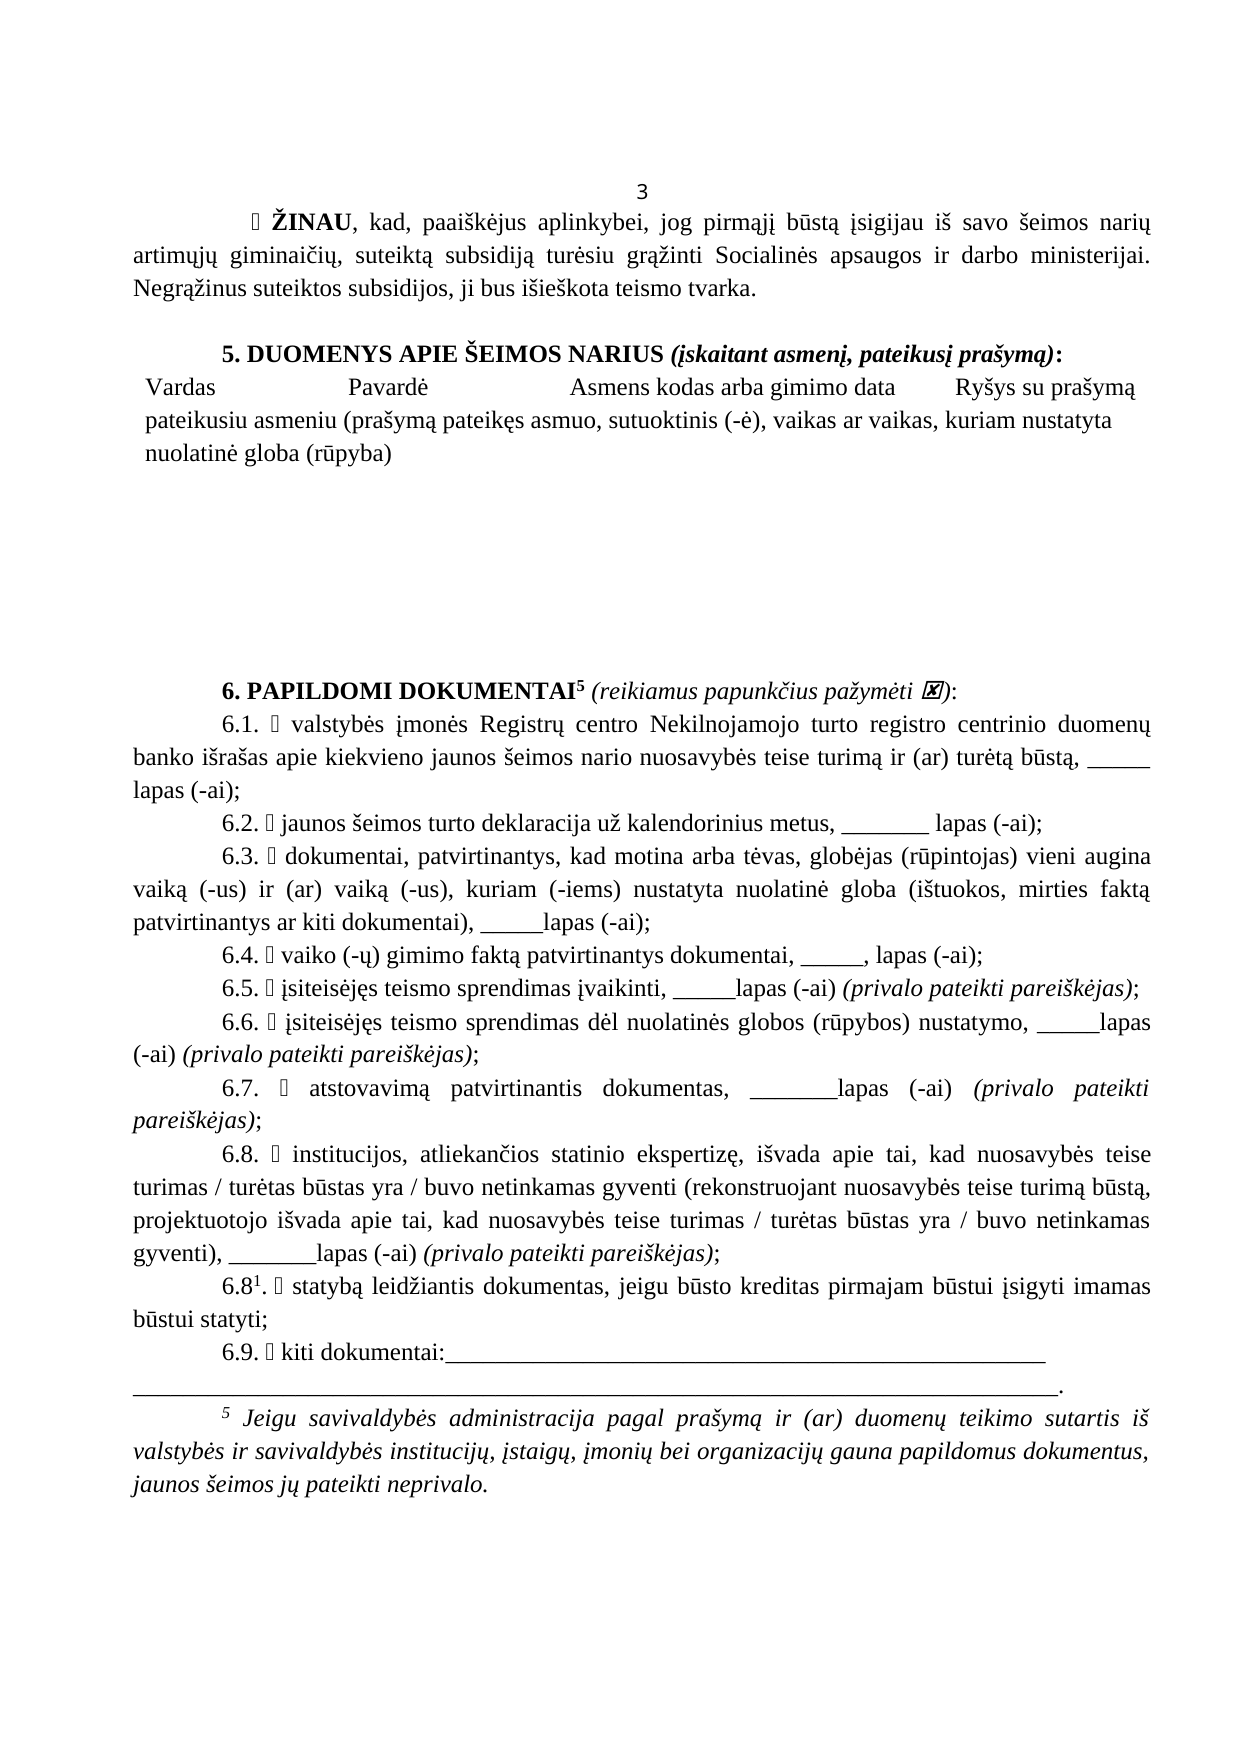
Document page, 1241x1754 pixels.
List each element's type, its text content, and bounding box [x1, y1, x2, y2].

text 6.2.  jaunos šeimos turto deklaracija už kalendorinius metus, _______ lapas (-ai); [133, 808, 1152, 837]
text 5 Jeigu savivaldybės administracija pagal prašymą ir (ar) duomenų teikimo sutartis iš valstybės ir savivaldybės institucijų, įstaigų, įmonių bei organizacijų gauna papildomus dokumentus, jaunos šeimos jų pateikti neprivalo. [133, 1403, 1152, 1498]
text 6.5.  įsiteisėjęs teismo sprendimas įvaikinti, _____lapas (-ai) (privalo pateikti pareiškėjas); [133, 973, 1152, 1002]
text 6.6.  įsiteisėjęs teismo sprendimas dėl nuolatinės globos (rūpybos) nustatymo, _____lapas (-ai) (privalo pateikti pareiškėjas); [133, 1007, 1152, 1068]
text 6.4.  vaiko (-ų) gimimo faktą patvirtinantys dokumentai, _____, lapas (-ai); [133, 941, 1152, 969]
text 6. PAPILDOMI DOKUMENTAI5 (reikiamus papunkčius pažymėti ): [133, 676, 1152, 705]
text Vardas Pavardė Asmens kodas arba gimimo data Ryšys su prašymą pateikusiu asmeniu (prašymą pateikęs asmuo, sutuoktinis (-ė), vaikas ar vaikas, kuriam nustatyta nuolatinė globa (rūpyba) [145, 372, 1152, 467]
text __________________________________________________________________________. [133, 1370, 1152, 1398]
text 6.3.  dokumentai, patvirtinantys, kad motina arba tėvas, globėjas (rūpintojas) vieni augina vaiką (-us) ir (ar) vaiką (-us), kuriam (-iems) nustatyta nuolatinė globa (ištuokos, mirties faktą patvirtinantys ar kiti dokumentai), _____lapas (-ai); [133, 841, 1152, 936]
text 6.8.  institucijos, atliekančios statinio ekspertizę, išvada apie tai, kad nuosavybės teise turimas / turėtas būstas yra / buvo netinkamas gyventi (rekonstruojant nuosavybės teise turimą būstą, projektuotojo išvada apie tai, kad nuosavybės teise turimas / turėtas būstas yra / buvo netinkamas gyventi), _______lapas (-ai) (privalo pateikti pareiškėjas); [133, 1139, 1152, 1266]
text 5. DUOMENYS APIE ŠEIMOS NARIUS (įskaitant asmenį, pateikusį prašymą): [133, 339, 1152, 367]
text 6.7.  atstovavimą patvirtinantis dokumentas, _______lapas (-ai) (privalo pateikti pareiškėjas); [133, 1073, 1152, 1134]
text 6.9.  kiti dokumentai:________________________________________________ [133, 1337, 1152, 1366]
text 6.1.  valstybės įmonės Registrų centro Nekilnojamojo turto registro centrinio duomenų banko išrašas apie kiekvieno jaunos šeimos nario nuosavybės teise turimą ir (ar) turėtą būstą, _____ lapas (-ai); [133, 709, 1152, 804]
text  ŽINAU, kad, paaiškėjus aplinkybei, jog pirmąjį būstą įsigijau iš savo šeimos narių artimųjų giminaičių, suteiktą subsidiją turėsiu grąžinti Socialinės apsaugos ir darbo ministerijai. Negrąžinus suteiktos subsidijos, ji bus išieškota teismo tvarka. [133, 207, 1152, 301]
text 6.81.  statybą leidžiantis dokumentas, jeigu būsto kreditas pirmajam būstui įsigyti imamas būstui statyti; [133, 1271, 1152, 1332]
